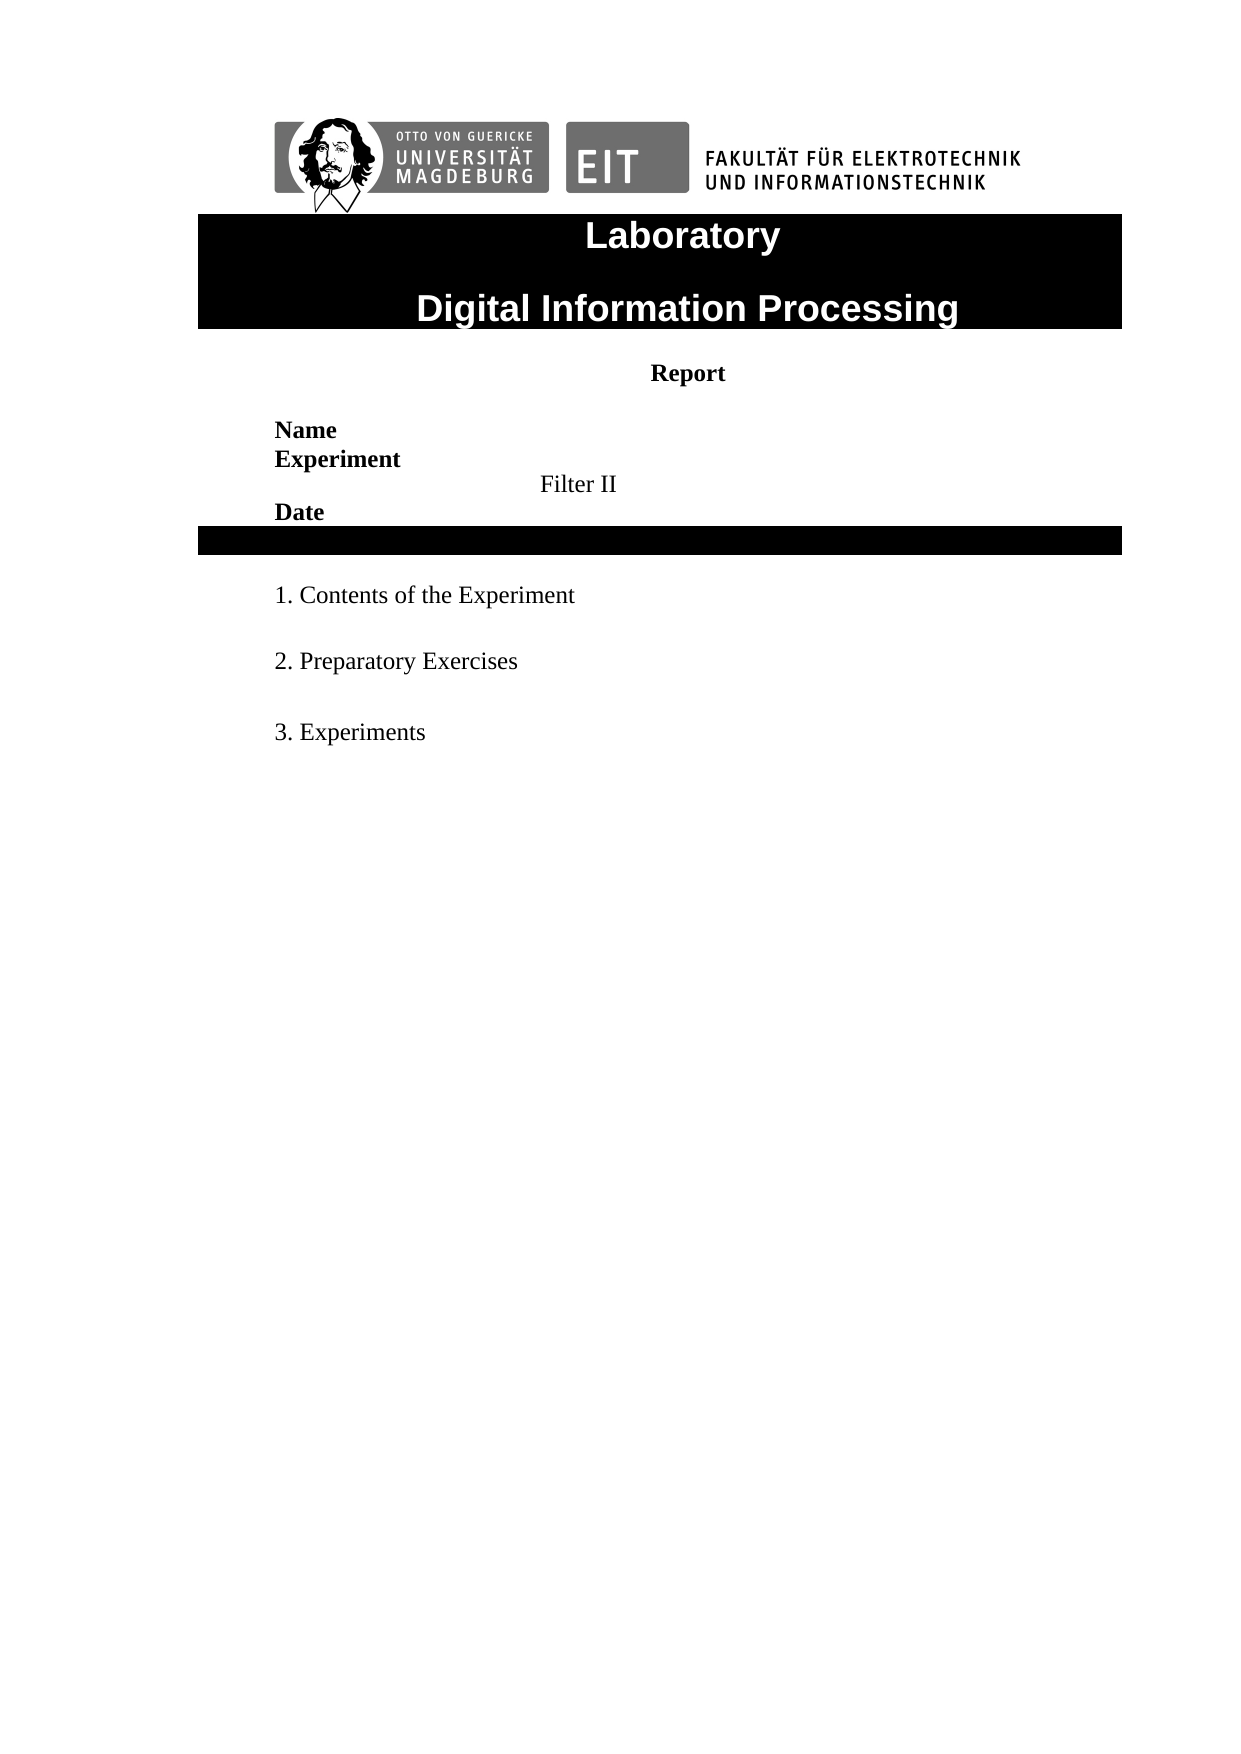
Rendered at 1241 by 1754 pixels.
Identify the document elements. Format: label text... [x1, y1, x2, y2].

table_cell Filter II [534, 444, 1101, 497]
table_header [198, 118, 274, 213]
table_cell [179, 329, 197, 358]
table_cell Report [274, 358, 1101, 386]
table_cell [198, 444, 274, 497]
table_cell [198, 214, 274, 329]
table_cell [179, 555, 197, 745]
table_cell [274, 329, 1101, 358]
table_cell [179, 444, 197, 497]
table_cell [1101, 329, 1122, 358]
table_cell [274, 386, 1101, 415]
table_cell [198, 526, 274, 555]
table_cell [179, 358, 197, 386]
table_cell [1101, 498, 1122, 526]
table_cell Experiment [274, 444, 533, 497]
table_cell [179, 498, 197, 526]
table_cell [1101, 526, 1122, 555]
table_cell [198, 415, 274, 444]
table_cell Date [274, 498, 533, 526]
table_cell [179, 526, 197, 555]
table_cell [1101, 214, 1122, 329]
table_cell Laboratory Digital Information Processing [274, 214, 1101, 329]
table_cell [179, 214, 197, 329]
table_cell [198, 358, 274, 386]
table_cell [1101, 358, 1122, 386]
table_cell [198, 386, 274, 415]
table_cell [534, 498, 1101, 526]
table_cell [1101, 555, 1122, 745]
table_cell 1. Contents of the Experiment 2. Preparatory Exercises 3. Experiments [274, 555, 1101, 745]
table_cell [198, 329, 274, 358]
table_cell Name [274, 415, 533, 444]
table_cell [274, 526, 1101, 555]
table_cell [179, 386, 197, 415]
table_header [1102, 118, 1122, 213]
table_cell [534, 415, 1101, 444]
table_cell [1101, 386, 1122, 415]
table_header [179, 118, 197, 213]
table_cell [1101, 444, 1122, 497]
table_cell [1101, 415, 1122, 444]
table_cell [198, 555, 274, 745]
table_cell [198, 498, 274, 526]
table_cell [179, 415, 197, 444]
